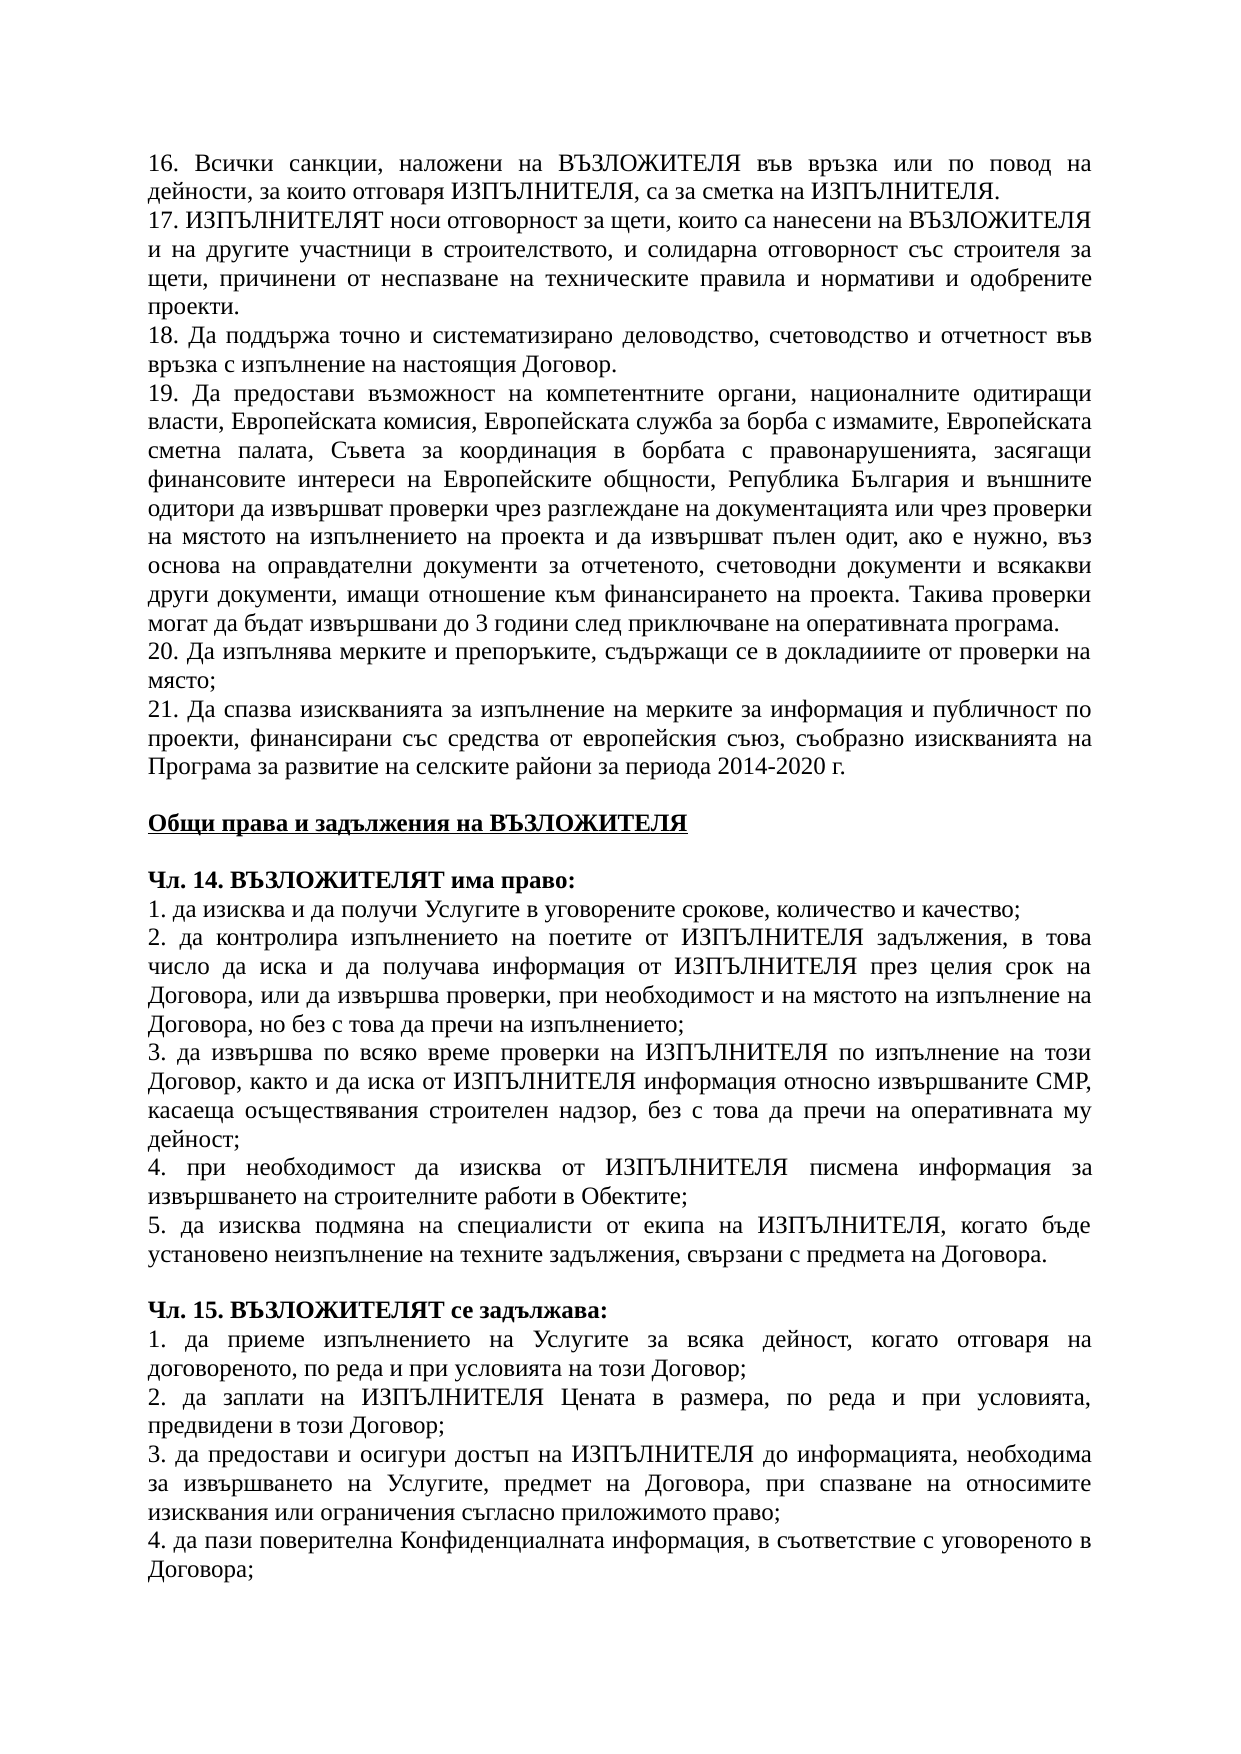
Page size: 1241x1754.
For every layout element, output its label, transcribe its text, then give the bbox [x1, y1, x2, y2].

text 20. Да изпълнява мерките и препоръките, съдържащи се в докладииите от проверки на място; [148, 636, 1093, 694]
text 3. да извършва по всяко време проверки на ИЗПЪЛНИТЕЛЯ по изпълнение на този Договор, както и да иска от ИЗПЪЛНИТЕЛЯ информация относно извършваните СМР, касаеща осъществявания строителен надзор, без с това да пречи на оперативната му дейност; [148, 1037, 1093, 1152]
text 2. да контролира изпълнението на поетите от ИЗПЪЛНИТЕЛЯ задължения, в това число да иска и да получава информация от ИЗПЪЛНИТЕЛЯ през целия срок на Договора, или да извършва проверки, при необходимост и на мястото на изпълнение на Договора, но без с това да пречи на изпълнението; [148, 922, 1093, 1037]
text 21. Да спазва изискванията за изпълнение на мерките за информация и публичност по проекти, финансирани със средства от европейския съюз, съобразно изискванията на Програма за развитие на селските райони за периода 2014-2020 г. [148, 694, 1093, 780]
text 3. да предостави и осигури достъп на ИЗПЪЛНИТЕЛЯ до информацията, необходима за извършването на Услугите, предмет на Договора, при спазване на относимите изисквания или ограничения съгласно приложимото право; [148, 1439, 1093, 1525]
text Чл. 15. ВЪЗЛОЖИТЕЛЯТ се задължава: [148, 1295, 1093, 1324]
text 18. Да поддържа точно и систематизирано деловодство, счетоводство и отчетност във връзка с изпълнение на настоящия Договор. [148, 320, 1093, 378]
text 1. да приеме изпълнението на Услугите за всяка дейност, когато отговаря на договореното, по реда и при условията на този Договор; [148, 1324, 1093, 1382]
text 1. да изисква и да получи Услугите в уговорените срокове, количество и качество; [148, 894, 1093, 922]
text 17. ИЗПЪЛНИТЕЛЯТ носи отговорност за щети, които са нанесени на ВЪЗЛОЖИТЕЛЯ и на другите участници в строителството, и солидарна отговорност със строителя за щети, причинени от неспазване на техническите правила и нормативи и одобрените проекти. [148, 205, 1093, 320]
text 4. при необходимост да изисква от ИЗПЪЛНИТЕЛЯ писмена информация за извършването на строителните работи в Обектите; [148, 1152, 1093, 1210]
text Общи права и задължения на ВЪЗЛОЖИТЕЛЯ [148, 808, 1093, 837]
text 16. Всички санкции, наложени на ВЪЗЛОЖИТЕЛЯ във връзка или по повод на дейности, за които отговаря ИЗПЪЛНИТЕЛЯ, са за сметка на ИЗПЪЛНИТЕЛЯ. [148, 148, 1093, 205]
text 19. Да предостави възможност на компетентните органи, националните одитиращи власти, Европейската комисия, Европейската служба за борба с измамите, Европейската сметна палата, Съвета за координация в борбата с правонарушенията, засягащи финансовите интереси на Европейските общности, Република България и външните одитори да извършват проверки чрез разглеждане на документацията или чрез проверки на мястото на изпълнението на проекта и да извършват пълен одит, ако е нужно, въз основа на оправдателни документи за отчетеното, счетоводни документи и всякакви други документи, имащи отношение към финансирането на проекта. Такива проверки могат да бъдат извършвани до 3 години след приключване на оперативната програма. [148, 378, 1093, 636]
text Чл. 14. ВЪЗЛОЖИТЕЛЯТ има право: [148, 865, 1093, 894]
text 5. да изисква подмяна на специалисти от екипа на ИЗПЪЛНИТЕЛЯ, когато бъде установено неизпълнение на техните задължения, свързани с предмета на Договора. [148, 1210, 1093, 1267]
text 4. да пази поверителна Конфиденциалната информация, в съответствие с уговореното в Договора; [148, 1525, 1093, 1583]
text 2. да заплати на ИЗПЪЛНИТЕЛЯ Цената в размера, по реда и при условията, предвидени в този Договор; [148, 1382, 1093, 1439]
